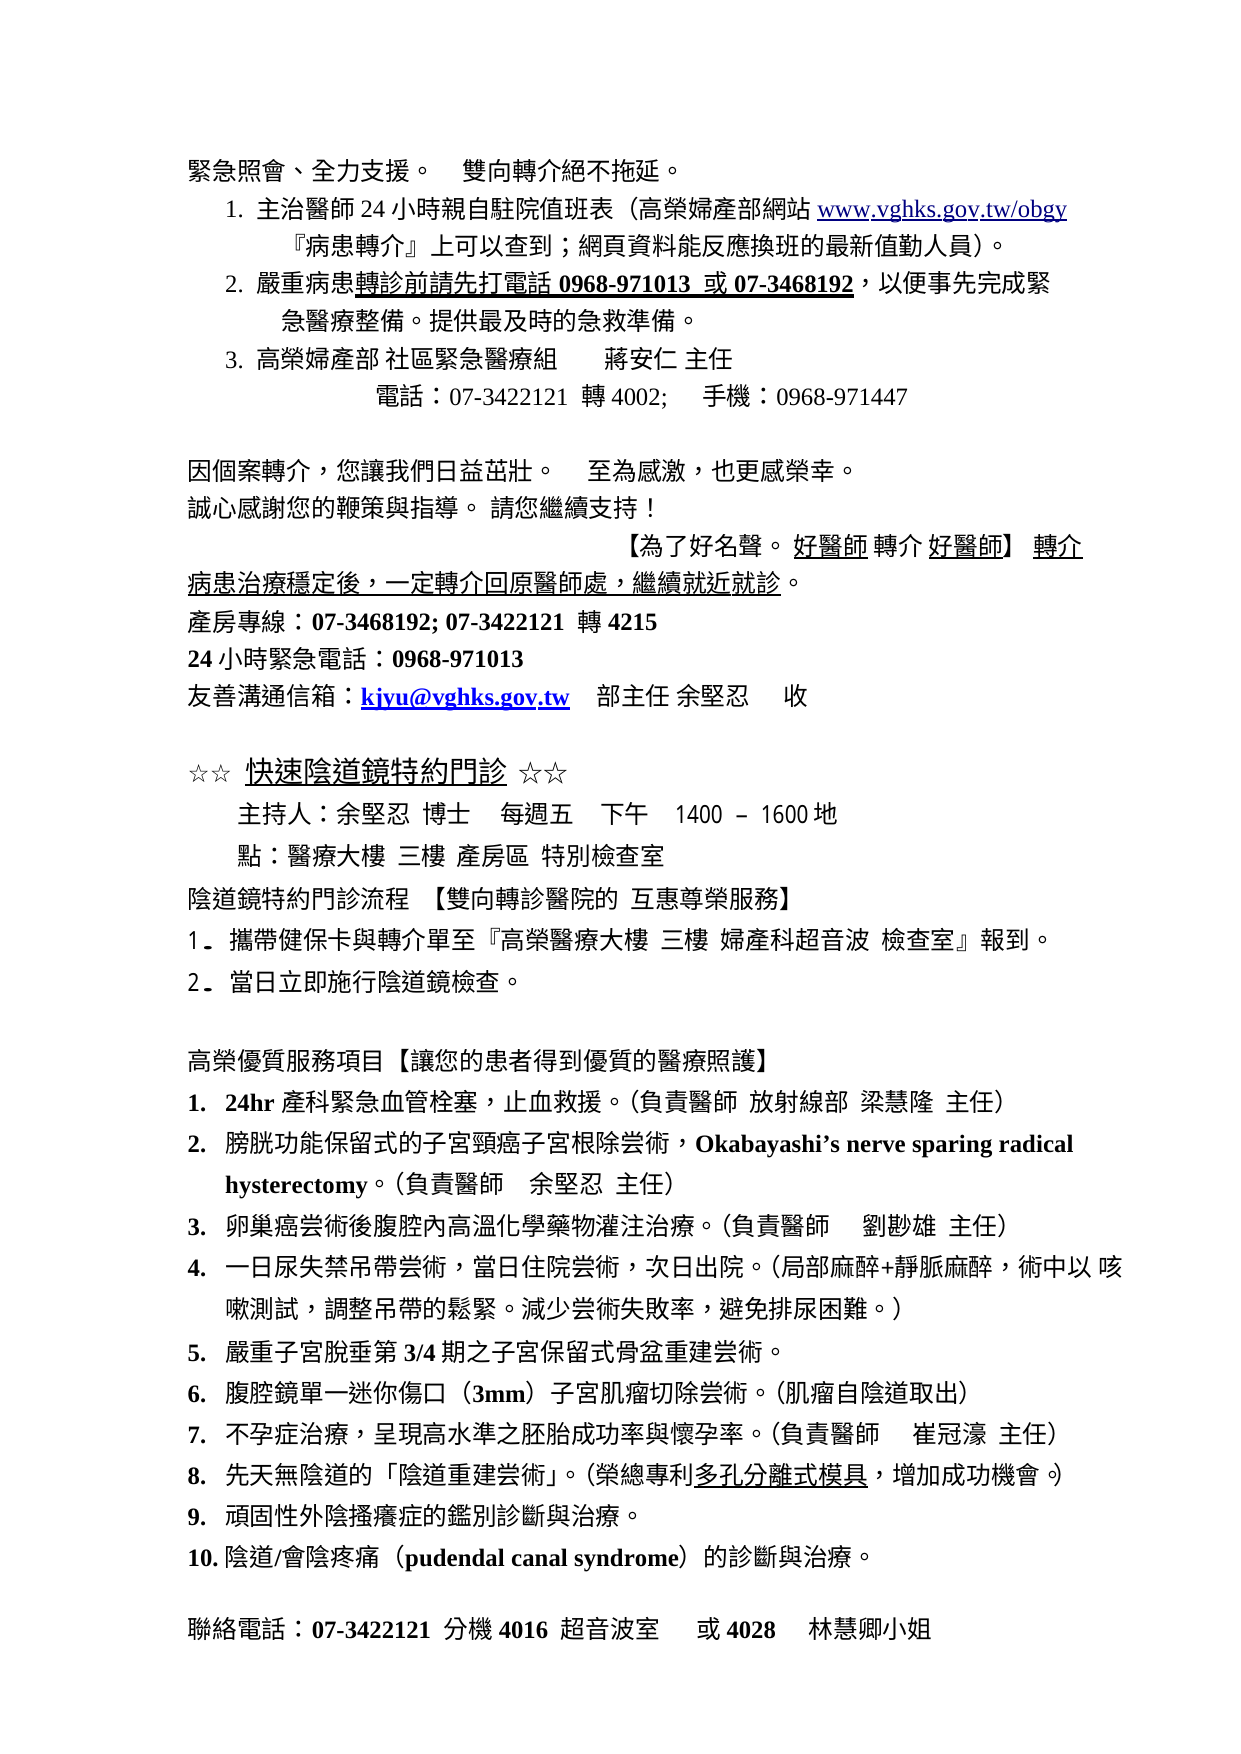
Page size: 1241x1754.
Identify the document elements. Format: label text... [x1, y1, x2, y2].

text 3. 高榮婦產部 社區緊急醫療組 蔣安仁 主任 [225, 337, 1117, 373]
text 『病患轉介』上可以查到；網頁資料能反應換班的最新值勤人員）。 [281, 223, 1117, 260]
text 緊急照會、全力支援。 雙向轉介絕不拖延。 [187, 150, 1117, 185]
text 聯絡電話：07-3422121 分機 4016 超音波室 或 4028 林慧卿小姐 [187, 1609, 1117, 1646]
text 7. 不孕症治療，呈現高水準之胚胎成功率與懷孕率。（負責醫師 崔冠濠 主任） [187, 1414, 1117, 1450]
text 3. 卵巢癌尝術後腹腔內高溫化學藥物灌注治療。（負責醫師 劉尠雄 主任） [187, 1207, 1117, 1243]
text 2. 膀胱功能保留式的子宮頸癌子宮根除尝術，Okabayashi’s nerve sparing radical hysterectomy。（負責醫師 余堅忍 主任） [187, 1124, 1110, 1201]
text 2. 當日立即施行陰道鏡檢查。 [187, 962, 1117, 998]
text 陰道鏡特約門診流程 【雙向轉診醫院的 互惠尊榮服務】 [187, 879, 1117, 916]
text 10. 陰道/會陰疼痛（pudendal canal syndrome）的診斷與治療。 [187, 1537, 1117, 1573]
text 2. 嚴重病患轉診前請先打電話 0968-971013 或 07-3468192，以便事先完成緊 急醫療整備。提供最及時的急救準備。 [225, 262, 1081, 337]
text 9. 頑固性外陰搔癢症的鑑別診斷與治療。 [187, 1496, 1117, 1532]
text 電話：07-3422121 轉 4002; 手機：0968-971447 [375, 373, 1117, 410]
text 1. 主治醫師 24 小時親自駐院值班表（高榮婦產部網站 www.vghks.gov.tw/obgy [225, 185, 1117, 223]
text 4. 一日尿失禁吊帶尝術，當日住院尝術，次日出院。（局部麻醉+靜脈麻醉，術中以 咳嗽測試，調整吊帶的鬆緊。減少尝術失敗率，避免排尿困難。） [187, 1248, 1134, 1325]
text 1. 攜帶健保卡與轉介單至『高榮醫療大樓 三樓 婦產科超音波 檢查室』報到。 [187, 921, 1117, 957]
text 8. 先天無陰道的「陰道重建尝術」。（榮總專利多孔分離式模具，增加成功機會。） [187, 1455, 1132, 1491]
text 6. 腹腔鏡單一迷你傷口（3mm）子宮肌瘤切除尝術。（肌瘤自陰道取出） [187, 1373, 1117, 1409]
text 5. 嚴重子宮脫垂第 3/4 期之子宮保留式骨盆重建尝術。 [187, 1332, 1117, 1368]
text 24 小時緊急電話：0968-971013 [187, 635, 1117, 673]
text 【為了好名聲。 好醫師 轉介 好醫師】 轉介病患治療穩定後，一定轉介回原醫師處，繼續就近就診。 [187, 525, 1087, 600]
text 高榮優質服務項目【讓您的患者得到優質的醫療照護】 [187, 1041, 1117, 1077]
text 主持人：余堅忍 博士 每週五 下午 1400 – 1600 地點：醫療大樓 三樓 產房區 特別檢查室 [237, 795, 847, 873]
text 1. 24hr 產科緊急血管栓塞，止血救援。（負責醫師 放射線部 梁慧隆 主任） [187, 1083, 1117, 1119]
text 產房專線：07-3468192; 07-3422121 轉 4215 [187, 600, 1117, 635]
text ☆☆ 快速陰道鏡特約門診 ☆☆ [187, 748, 1117, 790]
text 友善溝通信箱：kjyu@vghks.gov.tw 部主任 余堅忍 收 [187, 673, 1117, 710]
text 因個案轉介，您讓我們日益茁壯。 至為感激，也更感榮幸。 誠心感謝您的鞭策與指導。 請您繼續支持！ [187, 450, 889, 525]
